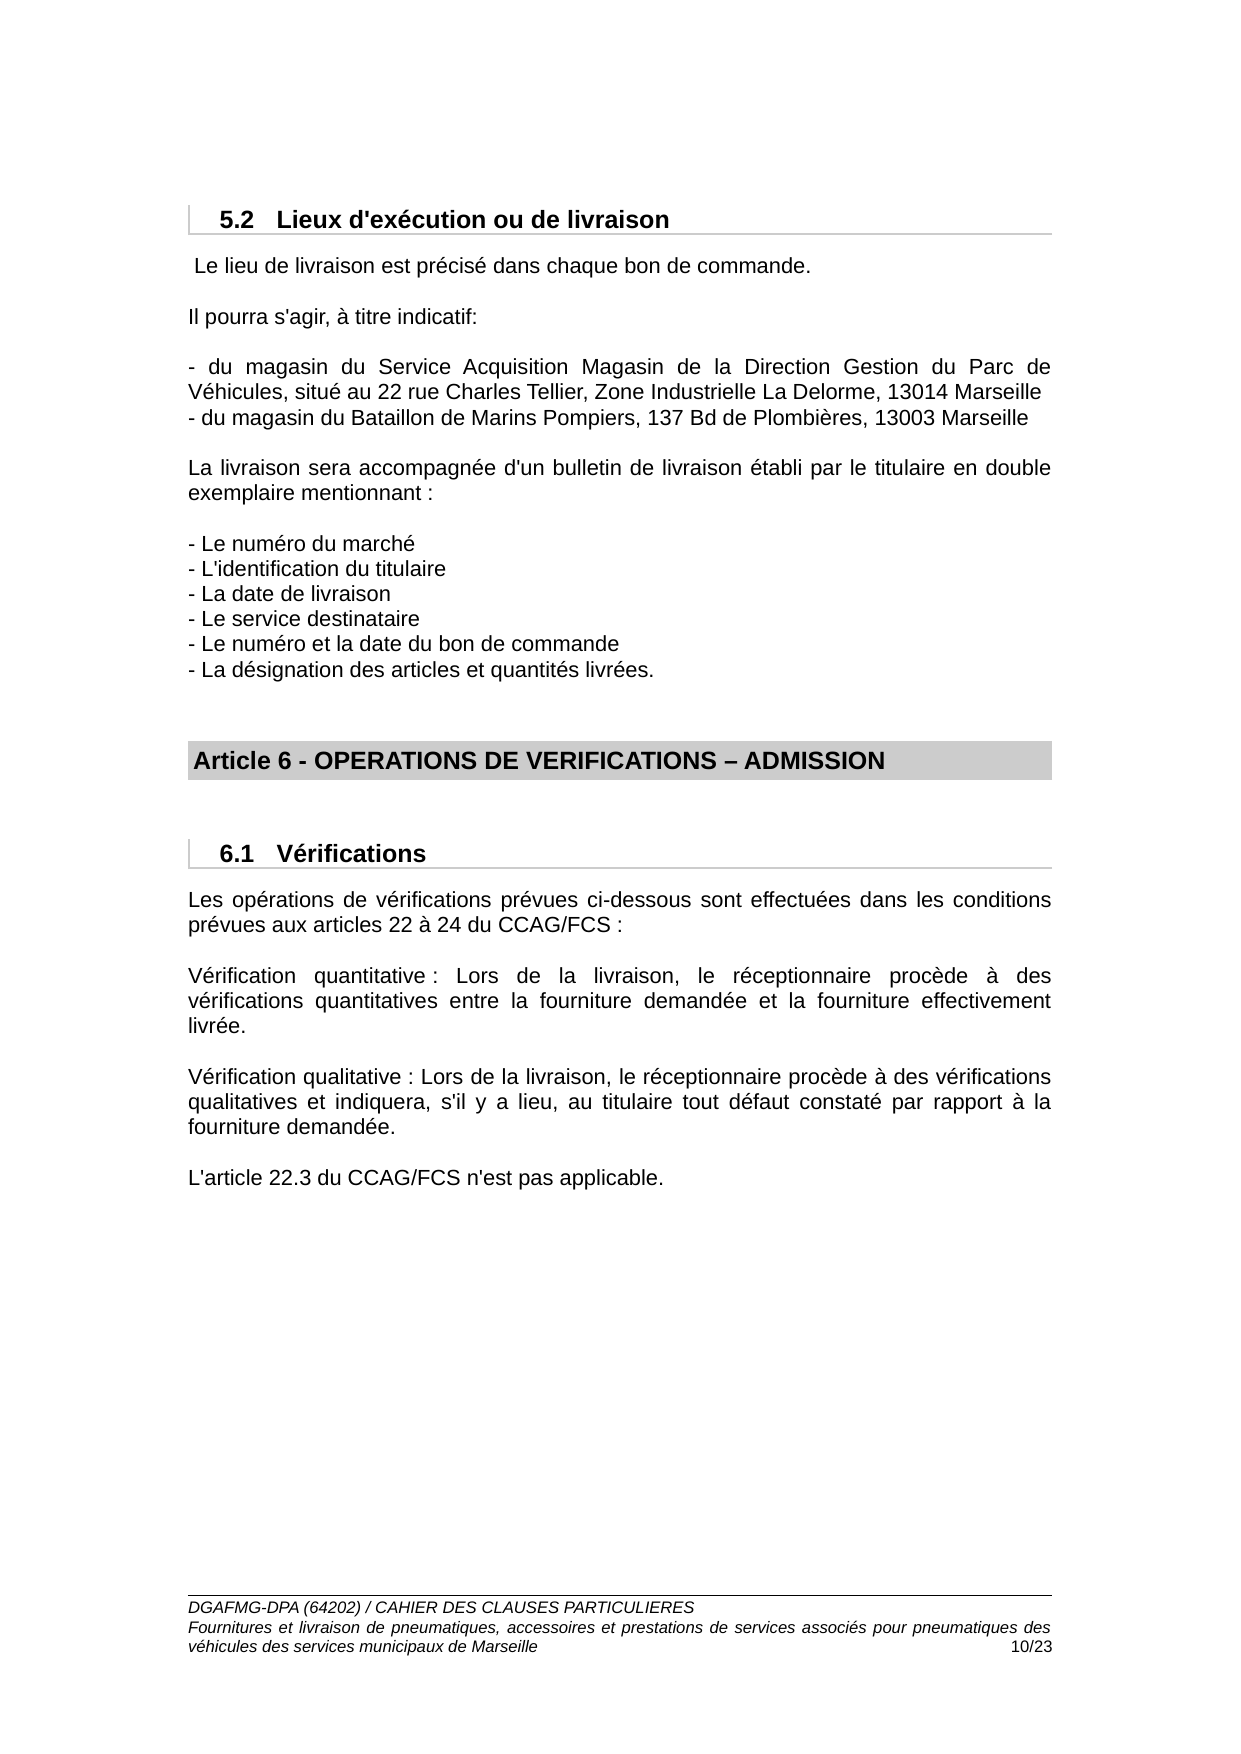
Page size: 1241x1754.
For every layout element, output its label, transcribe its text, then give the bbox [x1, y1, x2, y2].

text - du magasin du Service Acquisition Magasin de la Direction Gestion du Parc de Véhicules, situé au 22 rue Charles Tellier, Zone Industrielle La Delorme, 13014 Marseille [188, 354, 1052, 404]
subtitle OPERATIONS DE VERIFICATIONS – ADMISSION [190, 743, 1050, 778]
text Les opérations de vérifications prévues ci-dessous sont effectuées dans les conditions prévues aux articles 22 à 24 du CCAG/FCS : [188, 887, 1052, 938]
text - Le numéro et la date du bon de commande [188, 631, 1052, 656]
subtitle Lieux d'exécution ou de livraison [188, 204, 1052, 233]
text La livraison sera accompagnée d'un bulletin de livraison établi par le titulaire en double exemplaire mentionnant : [188, 455, 1052, 505]
text - Le numéro du marché [188, 530, 1052, 556]
text Il pourra s'agir, à titre indicatif: [188, 303, 1052, 329]
text Vérification qualitative : Lors de la livraison, le réceptionnaire procède à des vérifications qualitatives et indiquera, s'il y a lieu, au titulaire tout défaut constaté par rapport à la fourniture demandée. [188, 1064, 1052, 1139]
text Le lieu de livraison est précisé dans chaque bon de commande. [188, 253, 1052, 278]
subtitle Vérifications [190, 839, 1052, 867]
text - L'identification du titulaire [188, 556, 1052, 581]
text - Le service destinataire [188, 606, 1052, 631]
text - La désignation des articles et quantités livrées. [188, 656, 1052, 682]
text Vérification quantitative : Lors de la livraison, le réceptionnaire procède à des vérifications quantitatives entre la fourniture demandée et la fourniture effectivement livrée. [188, 963, 1052, 1038]
text L'article 22.3 du CCAG/FCS n'est pas applicable. [188, 1164, 1052, 1190]
text - du magasin du Bataillon de Marins Pompiers, 137 Bd de Plombières, 13003 Marseille [188, 404, 1052, 429]
text - La date de livraison [188, 581, 1052, 606]
